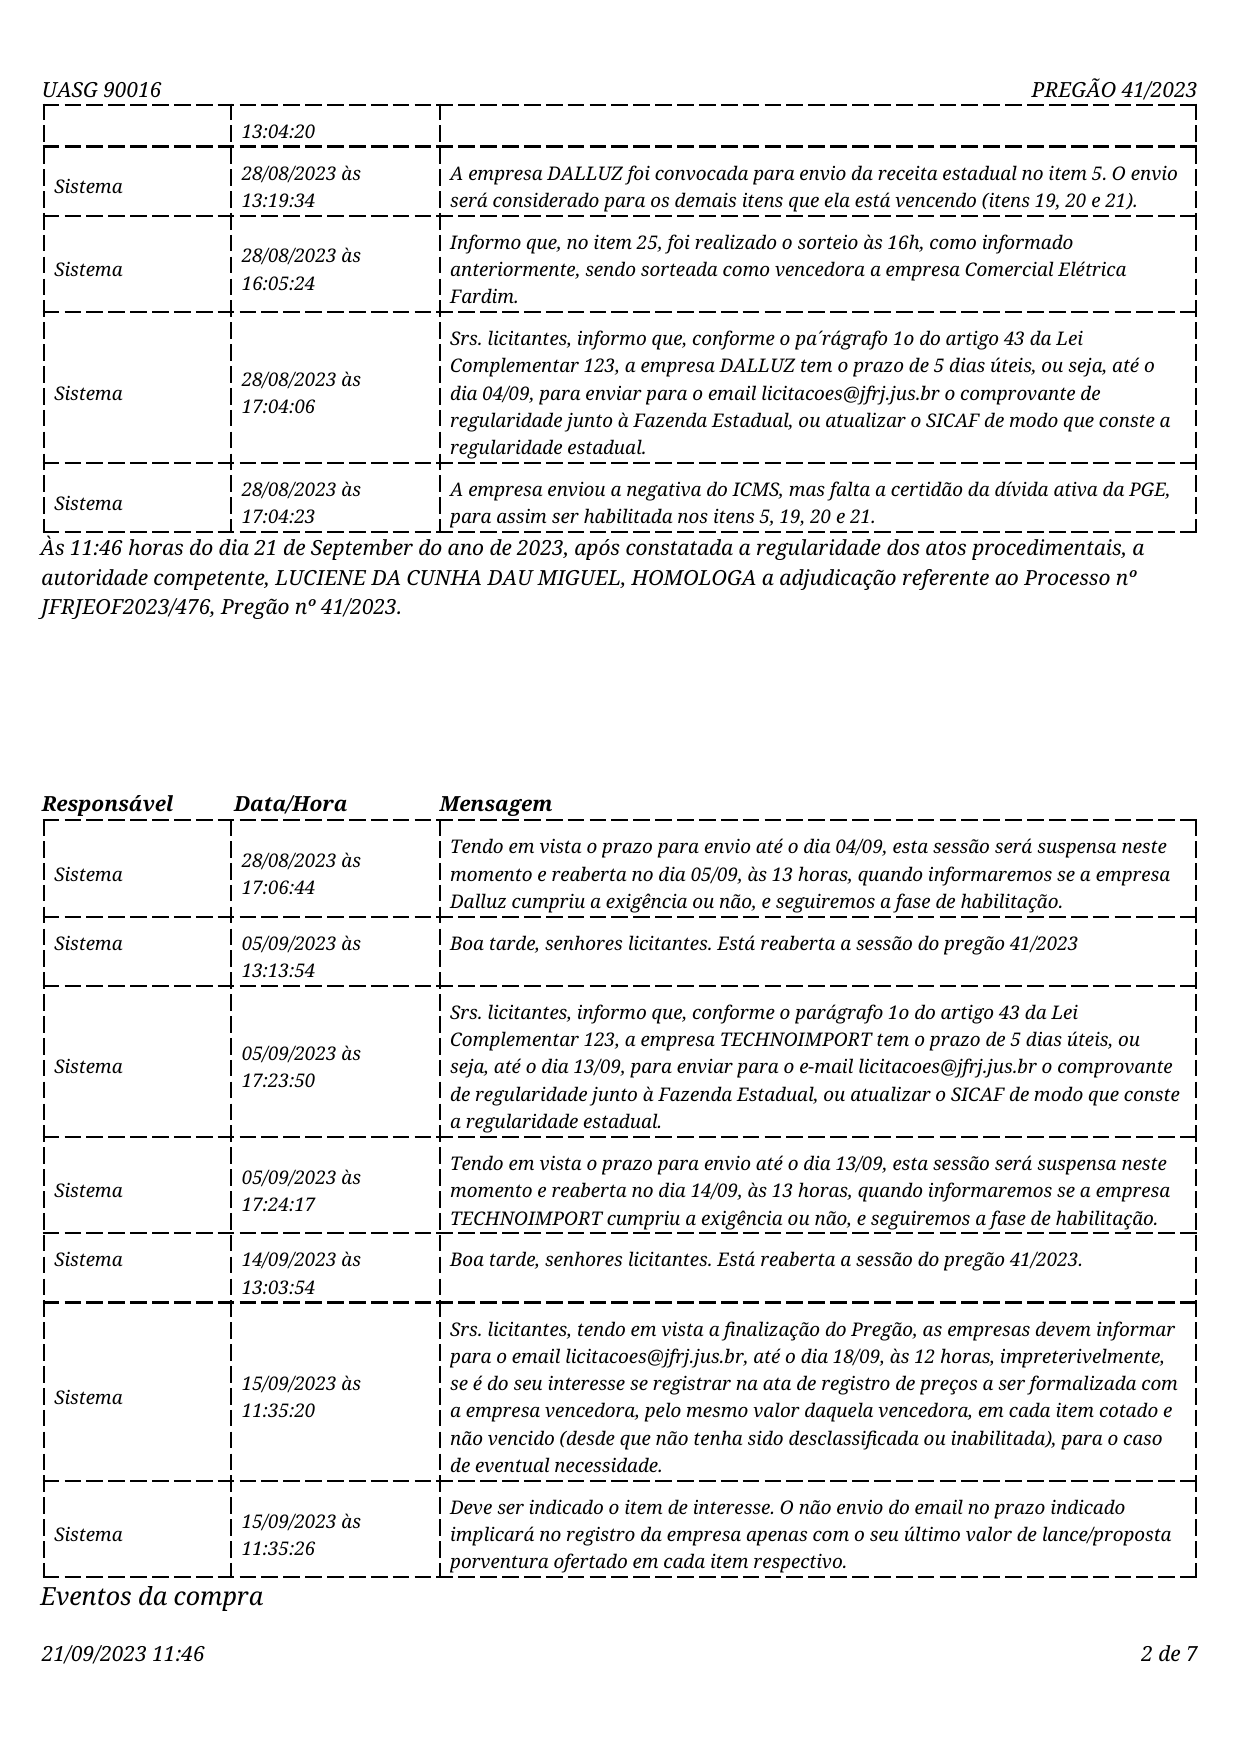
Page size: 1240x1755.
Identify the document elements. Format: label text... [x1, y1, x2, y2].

table_cell Boa tarde, senhores licitantes. Está reaberta a sessão do pregão 41/2023. [440, 1232, 1196, 1301]
table_cell 28/08/2023 às 17:04:23 [231, 462, 439, 531]
table_cell Srs. licitantes, informo que, conforme o pa´rágrafo 1o do artigo 43 da Lei Complementar 123, a empresa DALLUZ tem o prazo de 5 dias úteis, ou seja, até o dia 04/09, para enviar para o email licitacoes@jfrj.jus.br o comprovante de regularidade junto à Fazenda Estadual, ou atualizar o SICAF de modo que conste a regularidade estadual. [440, 311, 1196, 462]
table_cell Srs. licitantes, informo que, conforme o parágrafo 1o do artigo 43 da Lei Complementar 123, a empresa TECHNOIMPORT tem o prazo de 5 dias úteis, ou seja, até o dia 13/09, para enviar para o e-mail licitacoes@jfrj.jus.br o comprovante de regularidade junto à Fazenda Estadual, ou atualizar o SICAF de modo que conste a regularidade estadual. [440, 985, 1196, 1136]
table_cell 14/09/2023 às 13:03:54 [231, 1232, 439, 1301]
table_cell Informo que, no item 25, foi realizado o sorteio às 16h, como informado anteriormente, sendo sorteada como vencedora a empresa Comercial Elétrica Fardim. [440, 215, 1196, 311]
table_cell Sistema [44, 1136, 231, 1232]
table_cell [440, 104, 1196, 145]
table_header Tendo em vista o prazo para envio até o dia 04/09, esta sessão será suspensa neste momento e reaberta no dia 05/09, às 13 horas, quando informaremos se a empresa Dalluz cumpriu a exigência ou não, e seguiremos a fase de habilitação. [440, 819, 1196, 916]
table_cell Sistema [44, 145, 231, 214]
table_cell Sistema [44, 1480, 231, 1576]
text Às 11:46 horas do dia 21 de September do ano de 2023, após constatada a regularidade dos atos procedimentais, a autoridade competente, LUCIENE DA CUNHA DAU MIGUEL, HOMOLOGA a adjudicação referente ao Processo nº JFRJEOF2023/476, Pregão nº 41/2023. [40, 533, 1200, 621]
table_cell Sistema [44, 462, 231, 531]
table_header Sistema [44, 819, 231, 916]
table_cell 15/09/2023 às 11:35:20 [231, 1301, 439, 1480]
table_header 28/08/2023 às 17:06:44 [231, 819, 439, 916]
table_cell 28/08/2023 às 17:04:06 [231, 311, 439, 462]
table_cell [44, 104, 231, 145]
table_cell A empresa enviou a negativa do ICMS, mas falta a certidão da dívida ativa da PGE, para assim ser habilitada nos itens 5, 19, 20 e 21. [440, 462, 1196, 531]
text Responsável Data/Hora Mensagem [42, 789, 1200, 817]
table_cell Deve ser indicado o item de interesse. O não envio do email no prazo indicado implicará no registro da empresa apenas com o seu último valor de lance/proposta porventura ofertado em cada item respectivo. [440, 1480, 1196, 1576]
text Eventos da compra [40, 1578, 1200, 1612]
table_cell Tendo em vista o prazo para envio até o dia 13/09, esta sessão será suspensa neste momento e reaberta no dia 14/09, às 13 horas, quando informaremos se a empresa TECHNOIMPORT cumpriu a exigência ou não, e seguiremos a fase de habilitação. [440, 1136, 1196, 1232]
table_cell 15/09/2023 às 11:35:26 [231, 1480, 439, 1576]
table_cell Boa tarde, senhores licitantes. Está reaberta a sessão do pregão 41/2023 [440, 916, 1196, 985]
table_cell Sistema [44, 1232, 231, 1301]
table_cell Sistema [44, 311, 231, 462]
table_cell Sistema [44, 1301, 231, 1480]
table_cell 05/09/2023 às 17:23:50 [231, 985, 439, 1136]
table_cell Srs. licitantes, tendo em vista a finalização do Pregão, as empresas devem informar para o email licitacoes@jfrj.jus.br, até o dia 18/09, às 12 horas, impreterivelmente, se é do seu interesse se registrar na ata de registro de preços a ser formalizada com a empresa vencedora, pelo mesmo valor daquela vencedora, em cada item cotado e não vencido (desde que não tenha sido desclassificada ou inabilitada), para o caso de eventual necessidade. [440, 1301, 1196, 1480]
table_cell Sistema [44, 215, 231, 311]
table_cell A empresa DALLUZ foi convocada para envio da receita estadual no item 5. O envio será considerado para os demais itens que ela está vencendo (itens 19, 20 e 21). [440, 145, 1196, 214]
table_cell Sistema [44, 985, 231, 1136]
table_cell 28/08/2023 às 13:19:34 [231, 145, 439, 214]
table_cell Sistema [44, 916, 231, 985]
table_cell 13:04:20 [231, 104, 439, 145]
table_cell 05/09/2023 às 13:13:54 [231, 916, 439, 985]
table_cell 05/09/2023 às 17:24:17 [231, 1136, 439, 1232]
table_cell 28/08/2023 às 16:05:24 [231, 215, 439, 311]
